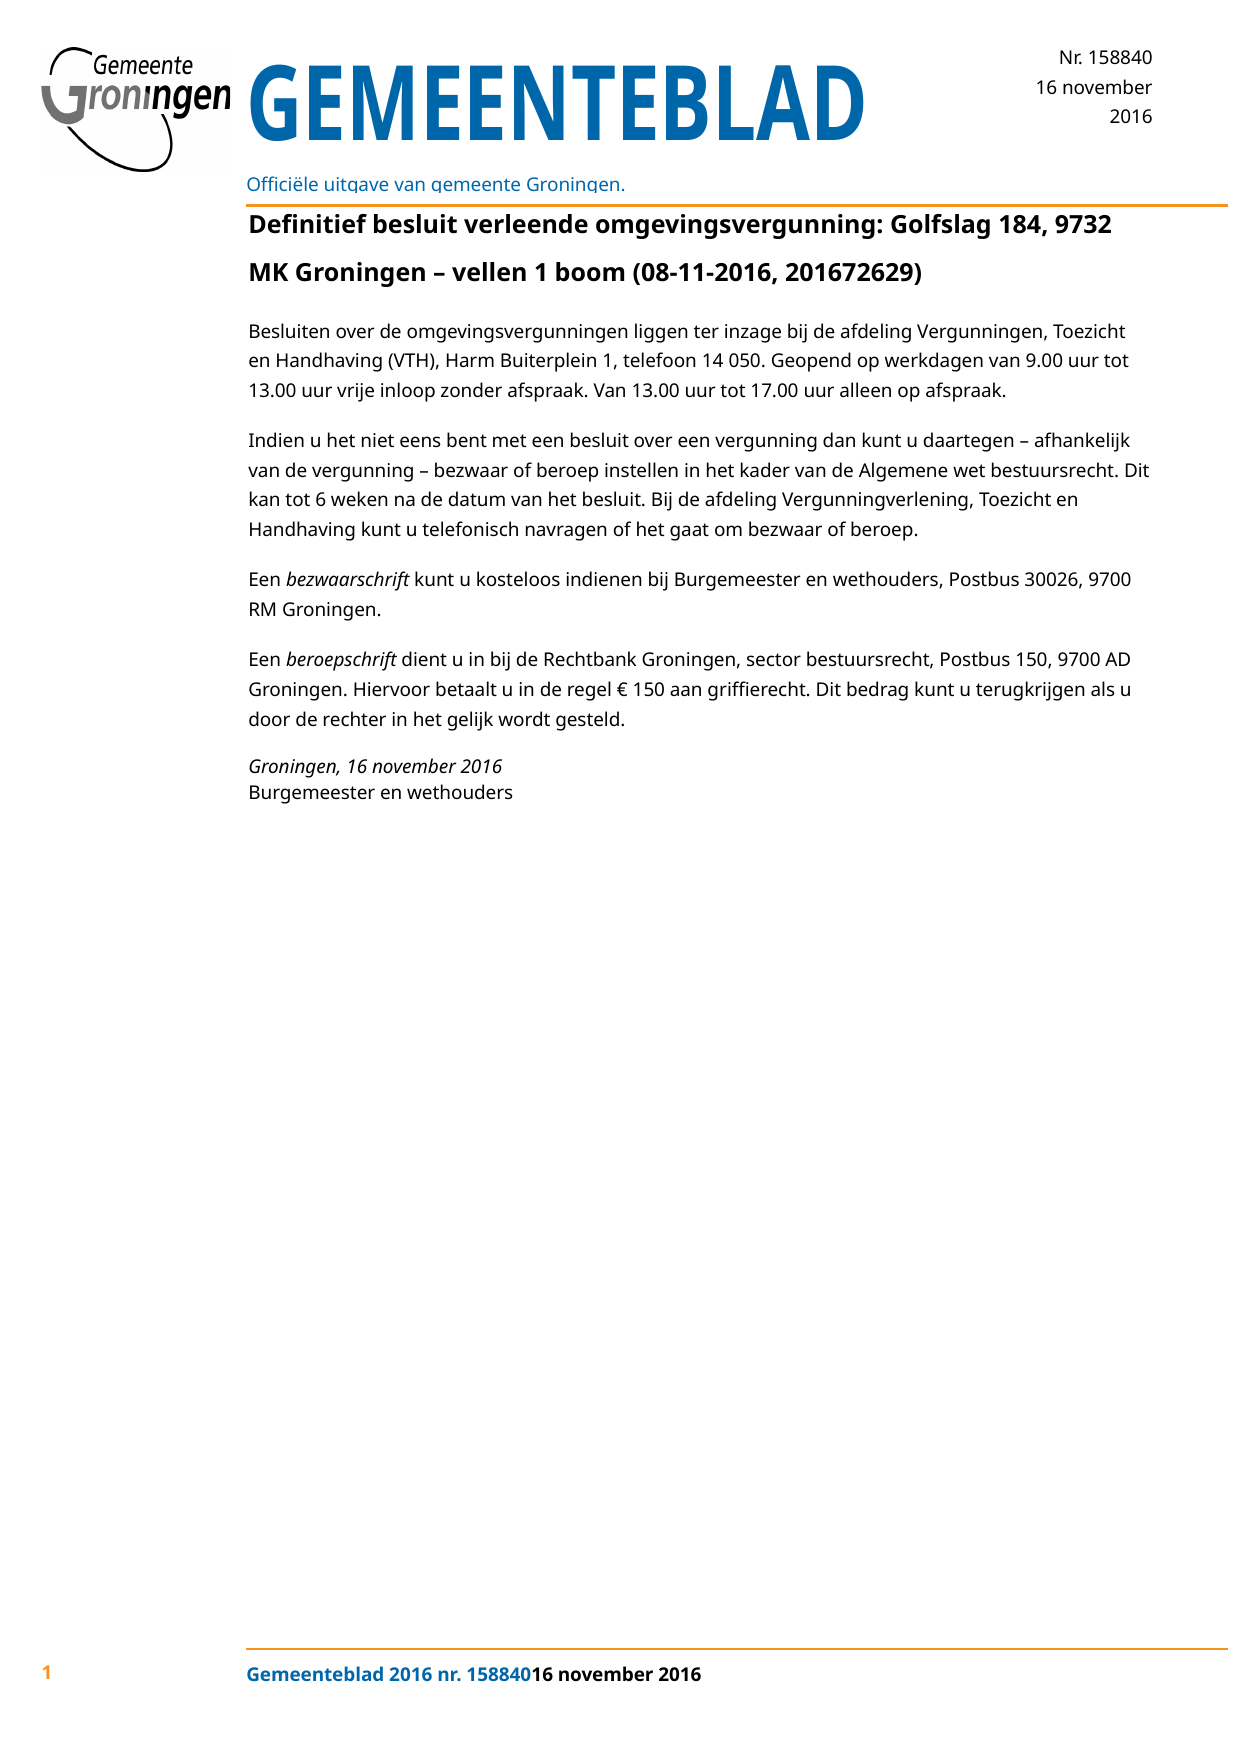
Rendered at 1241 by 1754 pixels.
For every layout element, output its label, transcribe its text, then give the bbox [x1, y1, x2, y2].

text Een bezwaarschrift kunt u kosteloos indienen bij Burgemeester en wethouders, Postbus 30026, 9700 RM Groningen. [248, 567, 1152, 622]
text Groningen, 16 november 2016 [248, 754, 1152, 779]
text Burgemeester en wethouders [248, 779, 1152, 805]
picture [41, 47, 231, 172]
text Indien u het niet eens bent met een besluit over een vergunning dan kunt u daartegen – afhankelijk van de vergunning – bezwaar of beroep instellen in het kader van de Algemene wet bestuursrecht. Dit kan tot 6 weken na de datum van het besluit. Bij de afdeling Vergunningverlening, Toezicht en Handhaving kunt u telefonisch navragen of het gaat om bezwaar of beroep. [248, 427, 1152, 542]
text Besluiten over de omgevingsvergunningen liggen ter inzage bij de afdeling Vergunningen, Toezicht en Handhaving (VTH), Harm Buiterplein 1, telefoon 14 050. Geopend op werkdagen van 9.00 uur tot 13.00 uur vrije inloop zonder afspraak. Van 13.00 uur tot 17.00 uur alleen op afspraak. [248, 318, 1152, 403]
text Een beroepschrift dient u in bij de Rechtbank Groningen, sector bestuursrecht, Postbus 150, 9700 AD Groningen. Hiervoor betaalt u in de regel € 150 aan griffierecht. Dit bedrag kunt u terugkrijgen als u door de rechter in het gelijk wordt gesteld. [248, 647, 1152, 732]
text Definitief besluit verleende omgevingsvergunning: Golfslag 184, 9732 MK Groningen – vellen 1 boom (08-11-2016, 201672629) [248, 207, 1152, 288]
